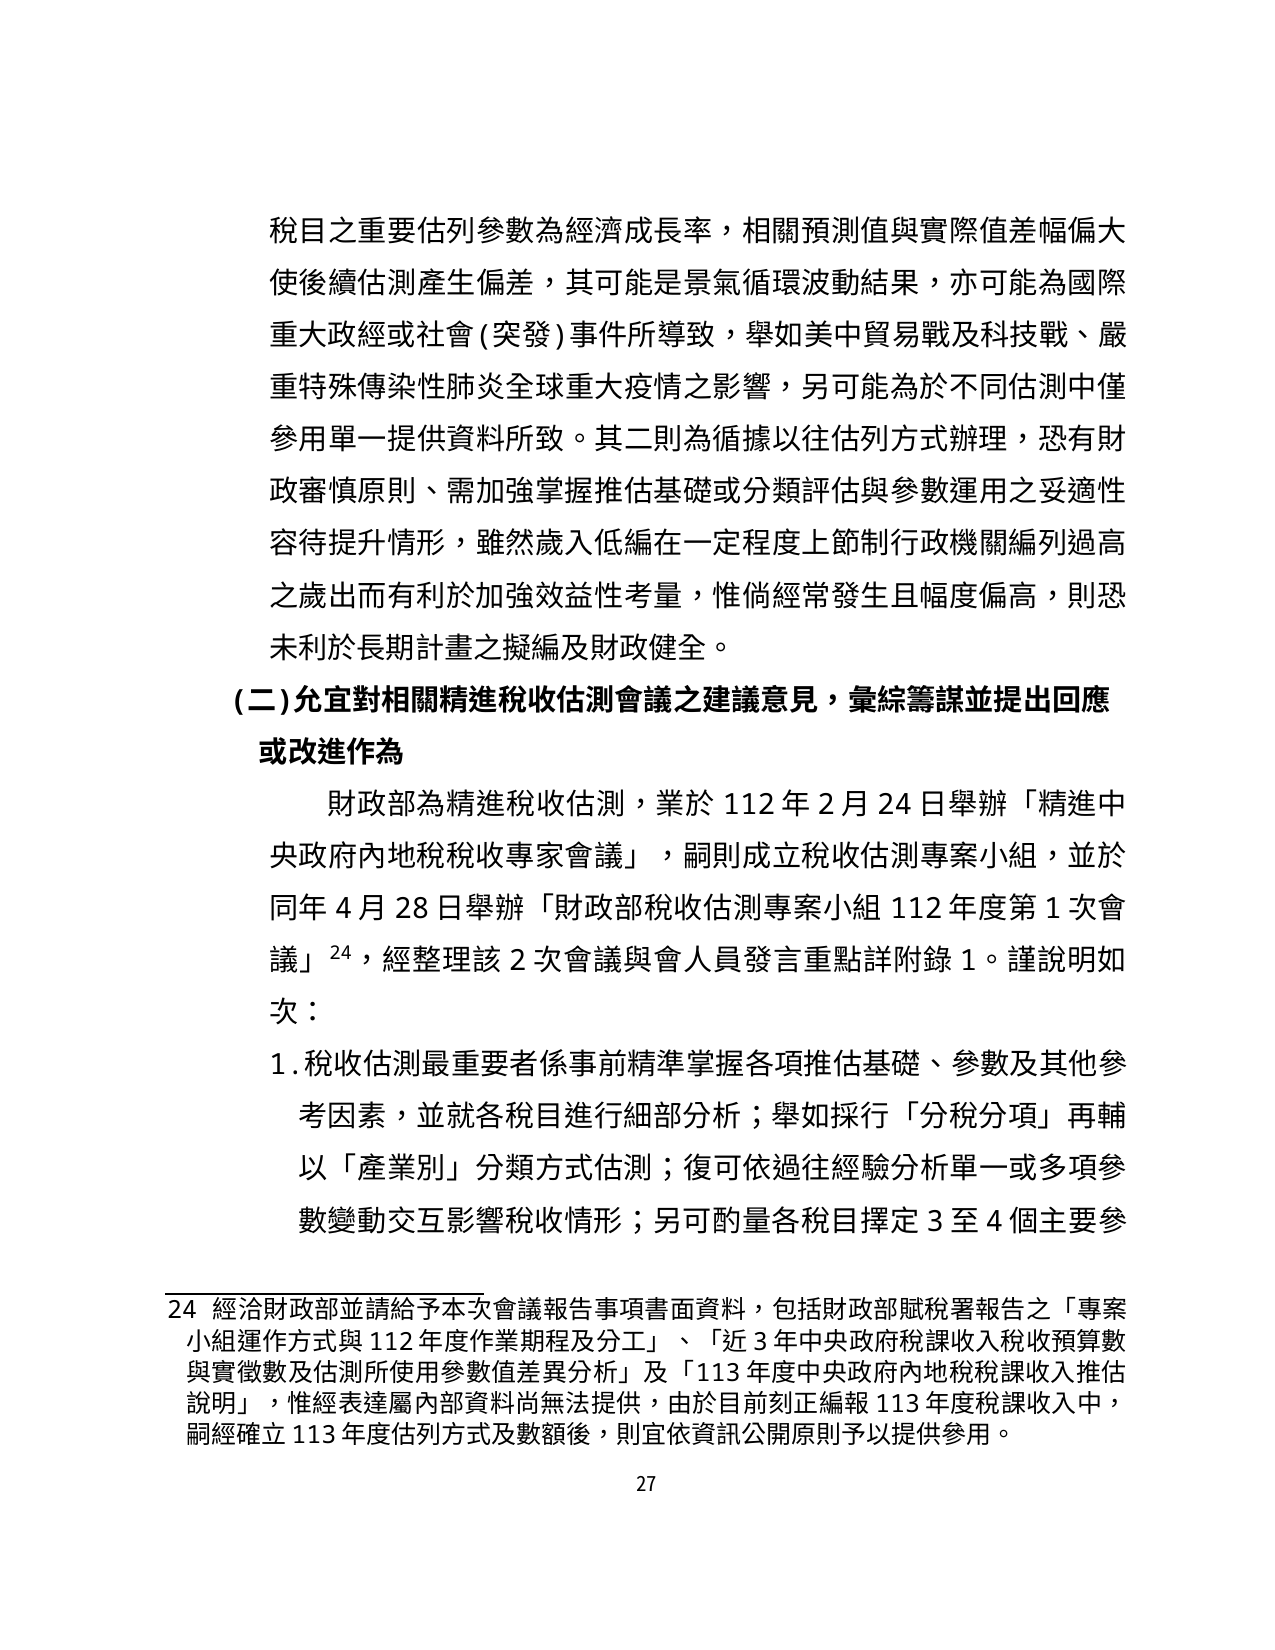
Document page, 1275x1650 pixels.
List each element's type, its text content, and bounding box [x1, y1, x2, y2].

text (二)允宜對相關精進稅收估測會議之建議意見，彙綜籌謀並提出回應或改進作為 [229, 668, 1127, 773]
text 經洽財政部並請給予本次會議報告事項書面資料，包括財政部賦稅署報告之「專案小組運作方式與112年度作業期程及分工」、「近3年中央政府稅課收入稅收預算數與實徵數及估測所使用參數值差異分析」及「113年度中央政府內地稅稅課收入推估說明」，惟經表達屬內部資料尚無法提供，由於目前刻正編報113年度稅課收入中，嗣經確立113年度估列方式及數額後，則宜依資訊公開原則予以提供參用。 [167, 1294, 1127, 1450]
text 稅目之重要估列參數為經濟成長率，相關預測值與實際值差幅偏大使後續估測產生偏差，其可能是景氣循環波動結果，亦可能為國際重大政經或社會(突發)事件所導致，舉如美中貿易戰及科技戰、嚴重特殊傳染性肺炎全球重大疫情之影響，另可能為於不同估測中僅參用單一提供資料所致。其二則為循據以往估列方式辦理，恐有財政審慎原則、需加強掌握推估基礎或分類評估與參數運用之妥適性容待提升情形，雖然歲入低編在一定程度上節制行政機關編列過高之歲出而有利於加強效益性考量，惟倘經常發生且幅度偏高，則恐未利於長期計畫之擬編及財政健全。 [269, 200, 1127, 668]
text 財政部為精進稅收估測，業於112年2月24日舉辦「精進中央政府內地稅稅收專家會議」，嗣則成立稅收估測專案小組，並於同年4月28日舉辦「財政部稅收估測專案小組112年度第1次會議」，經整理該2次會議與會人員發言重點詳附錄1。謹說明如次： [269, 773, 1127, 1033]
text 1.稅收估測最重要者係事前精準掌握各項推估基礎、參數及其他參考因素，並就各稅目進行細部分析；舉如採行「分稅分項」再輔以「產業別」分類方式估測；復可依過往經驗分析單一或多項參數變動交互影響稅收情形；另可酌量各稅目擇定3至4個主要參 [269, 1033, 1127, 1241]
